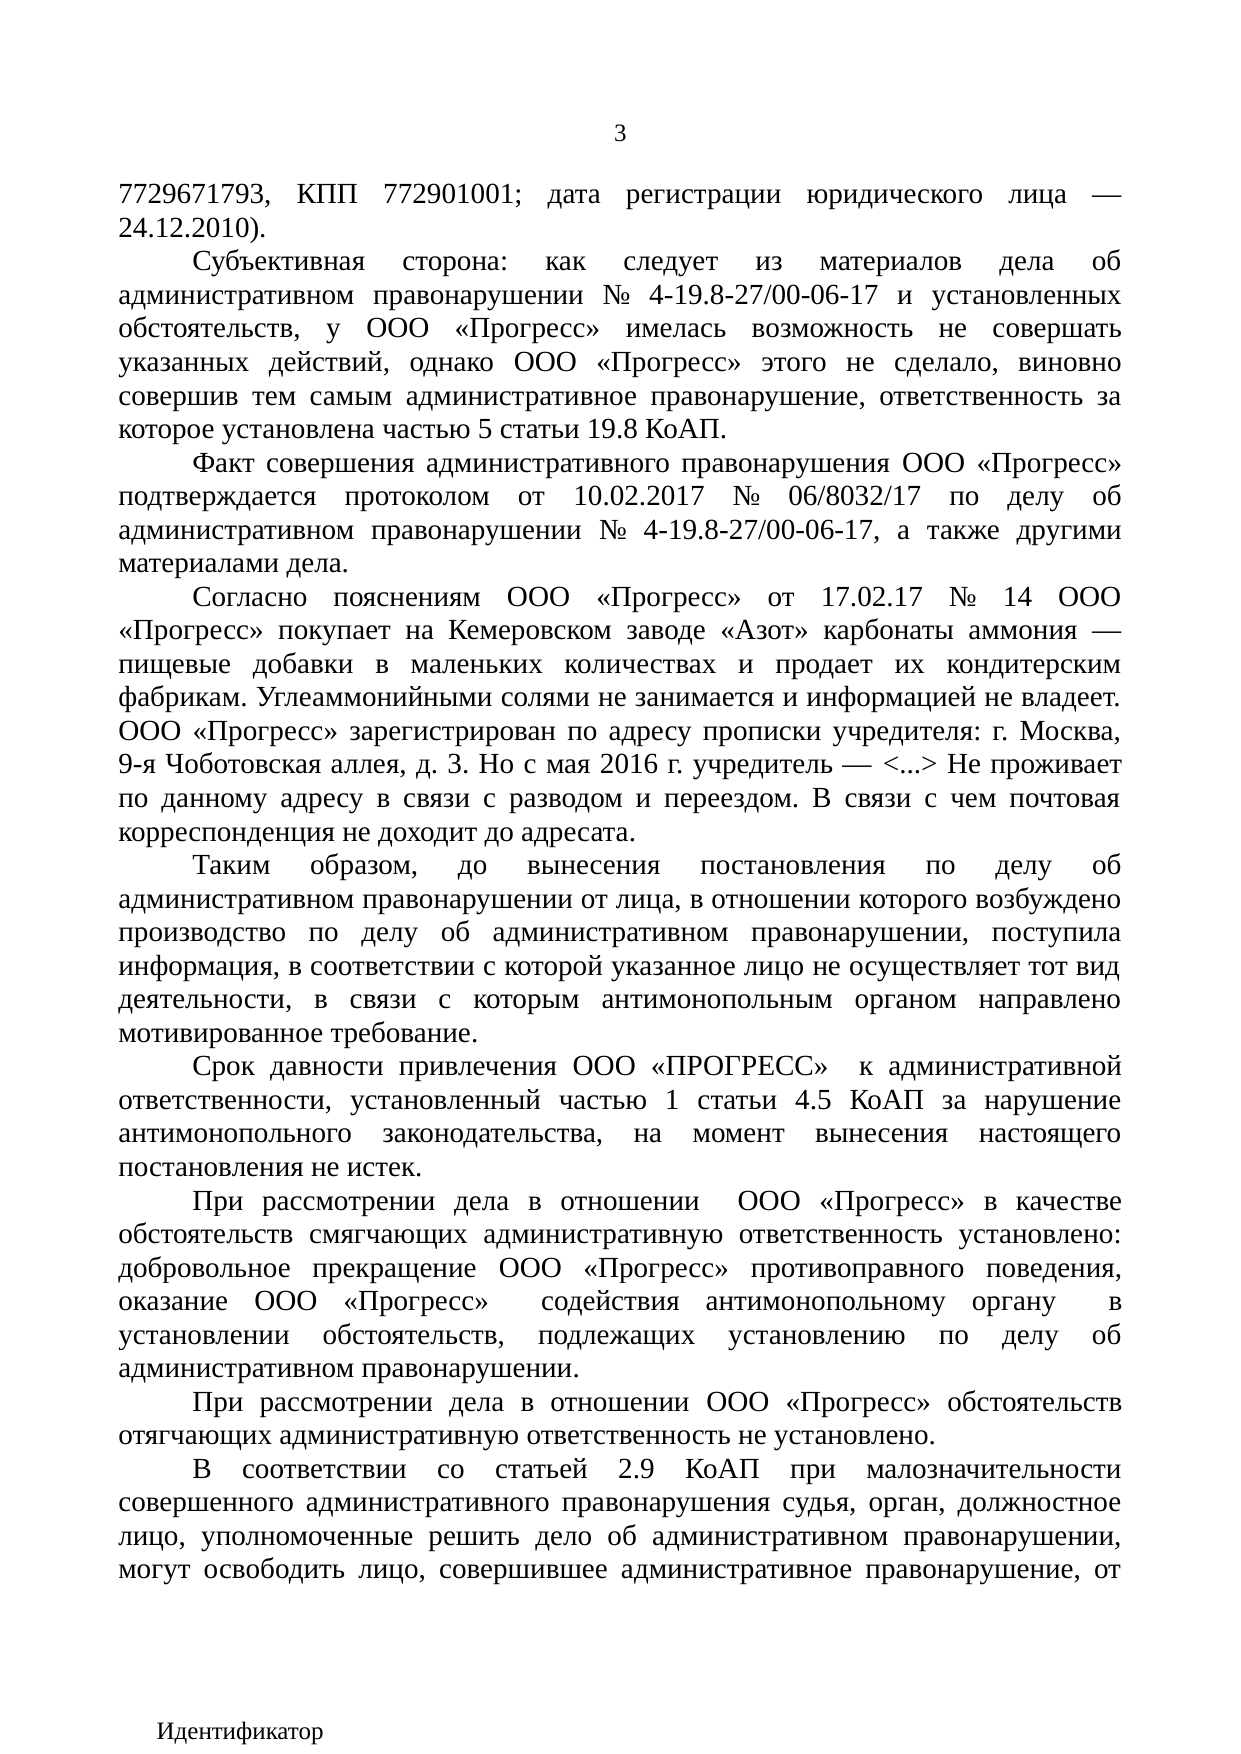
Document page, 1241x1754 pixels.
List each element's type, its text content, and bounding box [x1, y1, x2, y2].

text Срок давности привлечения ООО «ПРОГРЕСС» к административной ответственности, установленный частью 1 статьи 4.5 КоАП за нарушение антимонопольного законодательства, на момент вынесения настоящего постановления не истек. [118, 1048, 1122, 1183]
text Субъективная сторона: как следует из материалов дела об административном правонарушении № 4-19.8-27/00-06-17 и установленных обстоятельств, у ООО «Прогресс» имелась возможность не совершать указанных действий, однако ООО «Прогресс» этого не сделало, виновно совершив тем самым административное правонарушение, ответственность за которое установлена частью 5 статьи 19.8 КоАП. [118, 243, 1122, 445]
text При рассмотрении дела в отношении ООО «Прогресс» обстоятельств отягчающих административную ответственность не установлено. [118, 1384, 1122, 1451]
text В соответствии со статьей 2.9 КоАП при малозначительности совершенного административного правонарушения судья, орган, должностное лицо, уполномоченные решить дело об административном правонарушении, могут освободить лицо, совершившее административное правонарушение, от [118, 1451, 1122, 1585]
text Таким образом, до вынесения постановления по делу об административном правонарушении от лица, в отношении которого возбуждено производство по делу об административном правонарушении, поступила информация, в соответствии с которой указанное лицо не осуществляет тот вид деятельности, в связи с которым антимонопольным органом направлено мотивированное требование. [118, 847, 1122, 1048]
text Согласно пояснениям ООО «Прогресс» от 17.02.17 № 14 ООО «Прогресс» покупает на Кемеровском заводе «Азот» карбонаты аммония — пищевые добавки в маленьких количествах и продает их кондитерским фабрикам. Углеаммонийными солями не занимается и информацией не владеет. ООО «Прогресс» зарегистрирован по адресу прописки учредителя: г. Москва, 9-я Чоботовская аллея, д. 3. Но с мая 2016 г. учредитель — <...> Не проживает по данному адресу в связи с разводом и переездом. В связи с чем почтовая корреспонденция не доходит до адресата. [118, 579, 1122, 847]
text При рассмотрении дела в отношении ООО «Прогресс» в качестве обстоятельств смягчающих административную ответственность установлено: добровольное прекращение ООО «Прогресс» противоправного поведения, оказание ООО «Прогресс» содействия антимонопольному органу в установлении обстоятельств, подлежащих установлению по делу об административном правонарушении. [118, 1183, 1122, 1384]
text 7729671793, КПП 772901001; дата регистрации юридического лица — 24.12.2010). [118, 176, 1122, 243]
text Факт совершения административного правонарушения ООО «Прогресс» подтверждается протоколом от 10.02.2017 № 06/8032/17 по делу об административном правонарушении № 4-19.8-27/00-06-17, а также другими материалами дела. [118, 445, 1122, 579]
